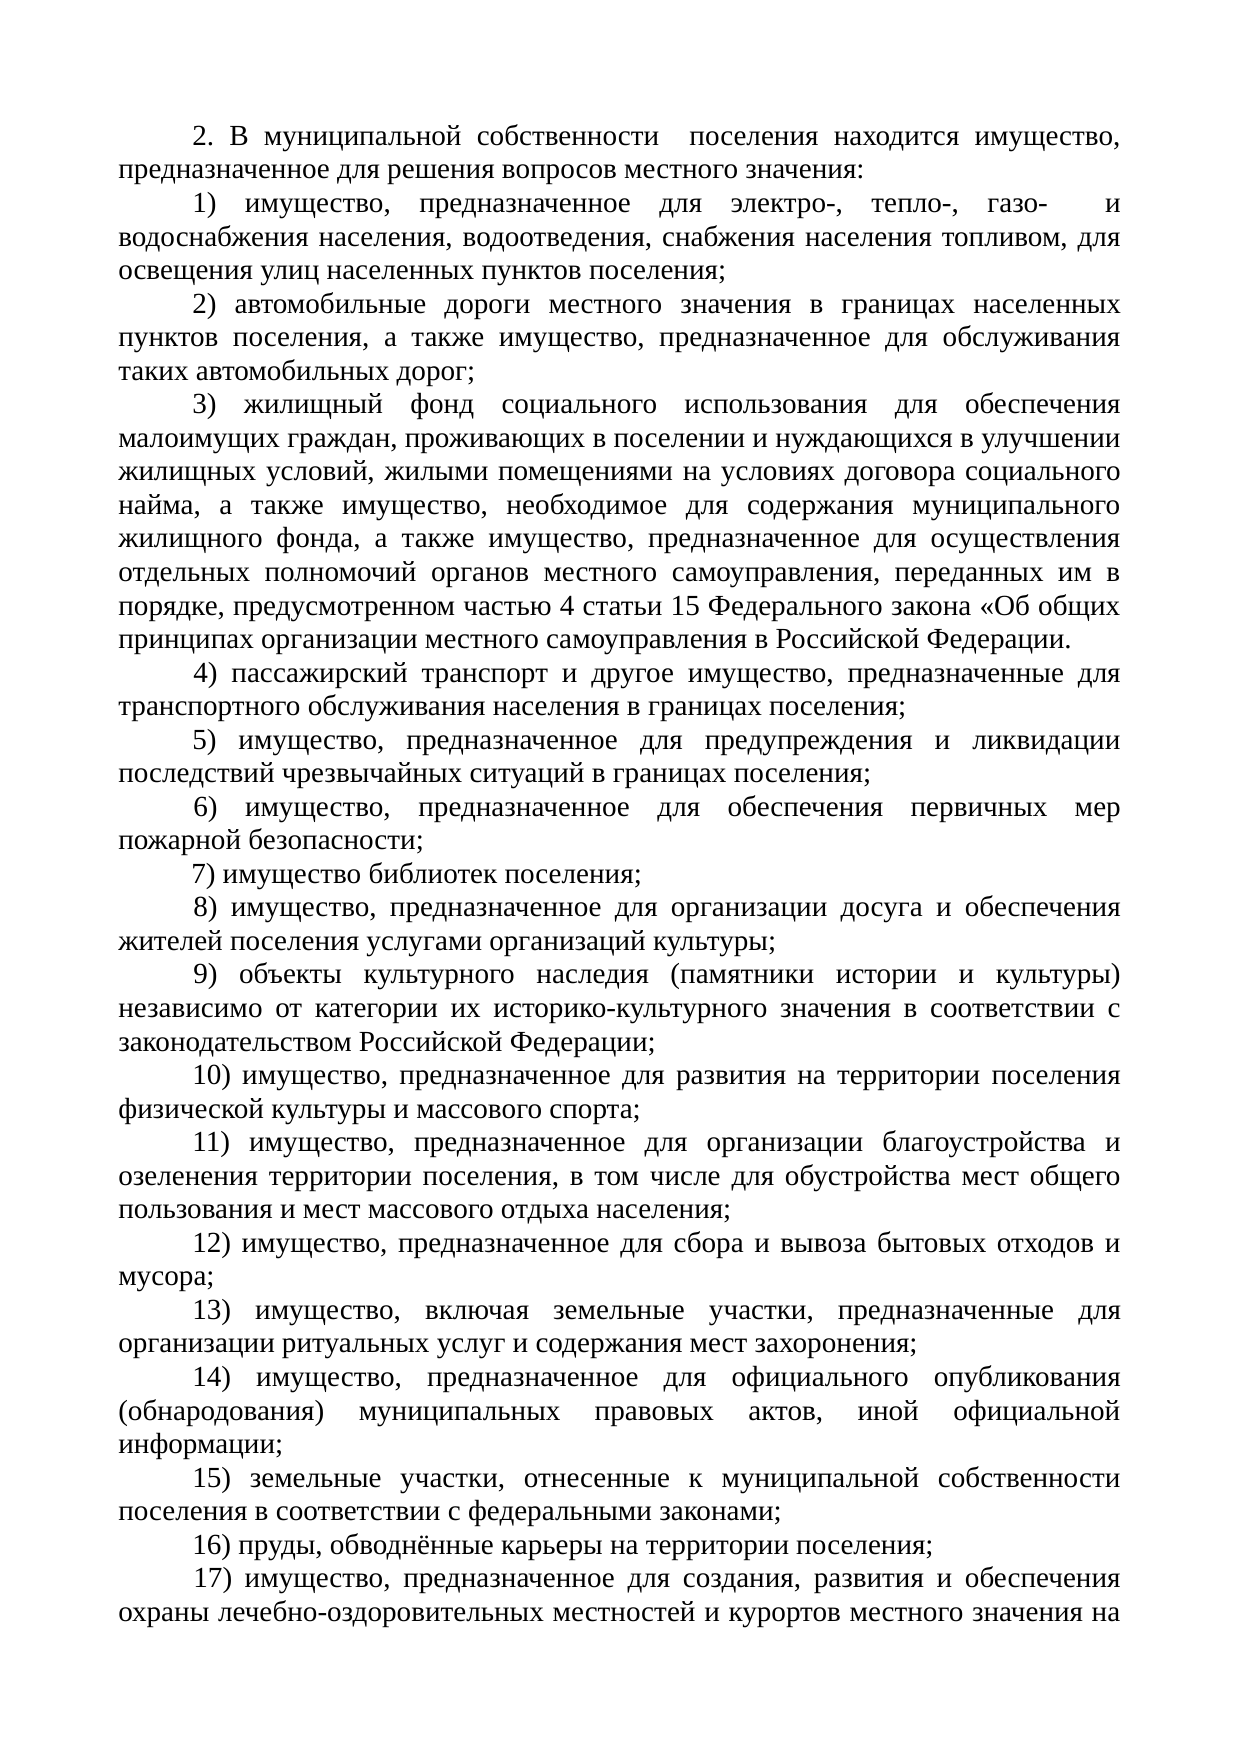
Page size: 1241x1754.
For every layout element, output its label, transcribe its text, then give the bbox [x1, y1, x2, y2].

text 15) земельные участки, отнесенные к муниципальной собственности поселения в соответствии с федеральными законами; [118, 1460, 1121, 1527]
text 13) имущество, включая земельные участки, предназначенные для организации ритуальных услуг и содержания мест захоронения; [118, 1292, 1121, 1359]
text 11) имущество, предназначенное для организации благоустройства и озеленения территории поселения, в том числе для обустройства мест общего пользования и мест массового отдыха населения; [118, 1124, 1121, 1225]
text 4) пассажирский транспорт и другое имущество, предназначенные для транспортного обслуживания населения в границах поселения; [118, 655, 1121, 722]
text 8) имущество, предназначенное для организации досуга и обеспечения жителей поселения услугами организаций культуры; [118, 889, 1121, 957]
text 2. В муниципальной собственности поселения находится имущество, предназначенное для решения вопросов местного значения: [118, 118, 1121, 185]
text 10) имущество, предназначенное для развития на территории поселения физической культуры и массового спорта; [118, 1057, 1121, 1124]
text 9) объекты культурного наследия (памятники истории и культуры) независимо от категории их историко-культурного значения в соответствии с законодательством Российской Федерации; [118, 957, 1121, 1057]
text 12) имущество, предназначенное для сбора и вывоза бытовых отходов и мусора; [118, 1225, 1121, 1292]
text 1) имущество, предназначенное для электро-, тепло-, газо- и водоснабжения населения, водоотведения, снабжения населения топливом, для освещения улиц населенных пунктов поселения; [118, 185, 1121, 286]
text 5) имущество, предназначенное для предупреждения и ликвидации последствий чрезвычайных ситуаций в границах поселения; [118, 722, 1121, 789]
text 17) имущество, предназначенное для создания, развития и обеспечения охраны лечебно-оздоровительных местностей и курортов местного значения на [118, 1560, 1121, 1627]
text 7) имущество библиотек поселения; [118, 856, 1121, 889]
text 2) автомобильные дороги местного значения в границах населенных пунктов поселения, а также имущество, предназначенное для обслуживания таких автомобильных дорог; [118, 286, 1121, 386]
text 14) имущество, предназначенное для официального опубликования (обнародования) муниципальных правовых актов, иной официальной информации; [118, 1359, 1121, 1460]
text 3) жилищный фонд социального использования для обеспечения малоимущих граждан, проживающих в поселении и нуждающихся в улучшении жилищных условий, жилыми помещениями на условиях договора социального найма, а также имущество, необходимое для содержания муниципального жилищного фонда, а также имущество, предназначенное для осуществления отдельных полномочий органов местного самоуправления, переданных им в порядке, предусмотренном частью 4 статьи 15 Федерального закона «Об общих принципах организации местного самоуправления в Российской Федерации. [118, 386, 1121, 655]
text 16) пруды, обводнённые карьеры на территории поселения; [118, 1527, 1121, 1560]
text 6) имущество, предназначенное для обеспечения первичных мер пожарной безопасности; [118, 789, 1121, 856]
